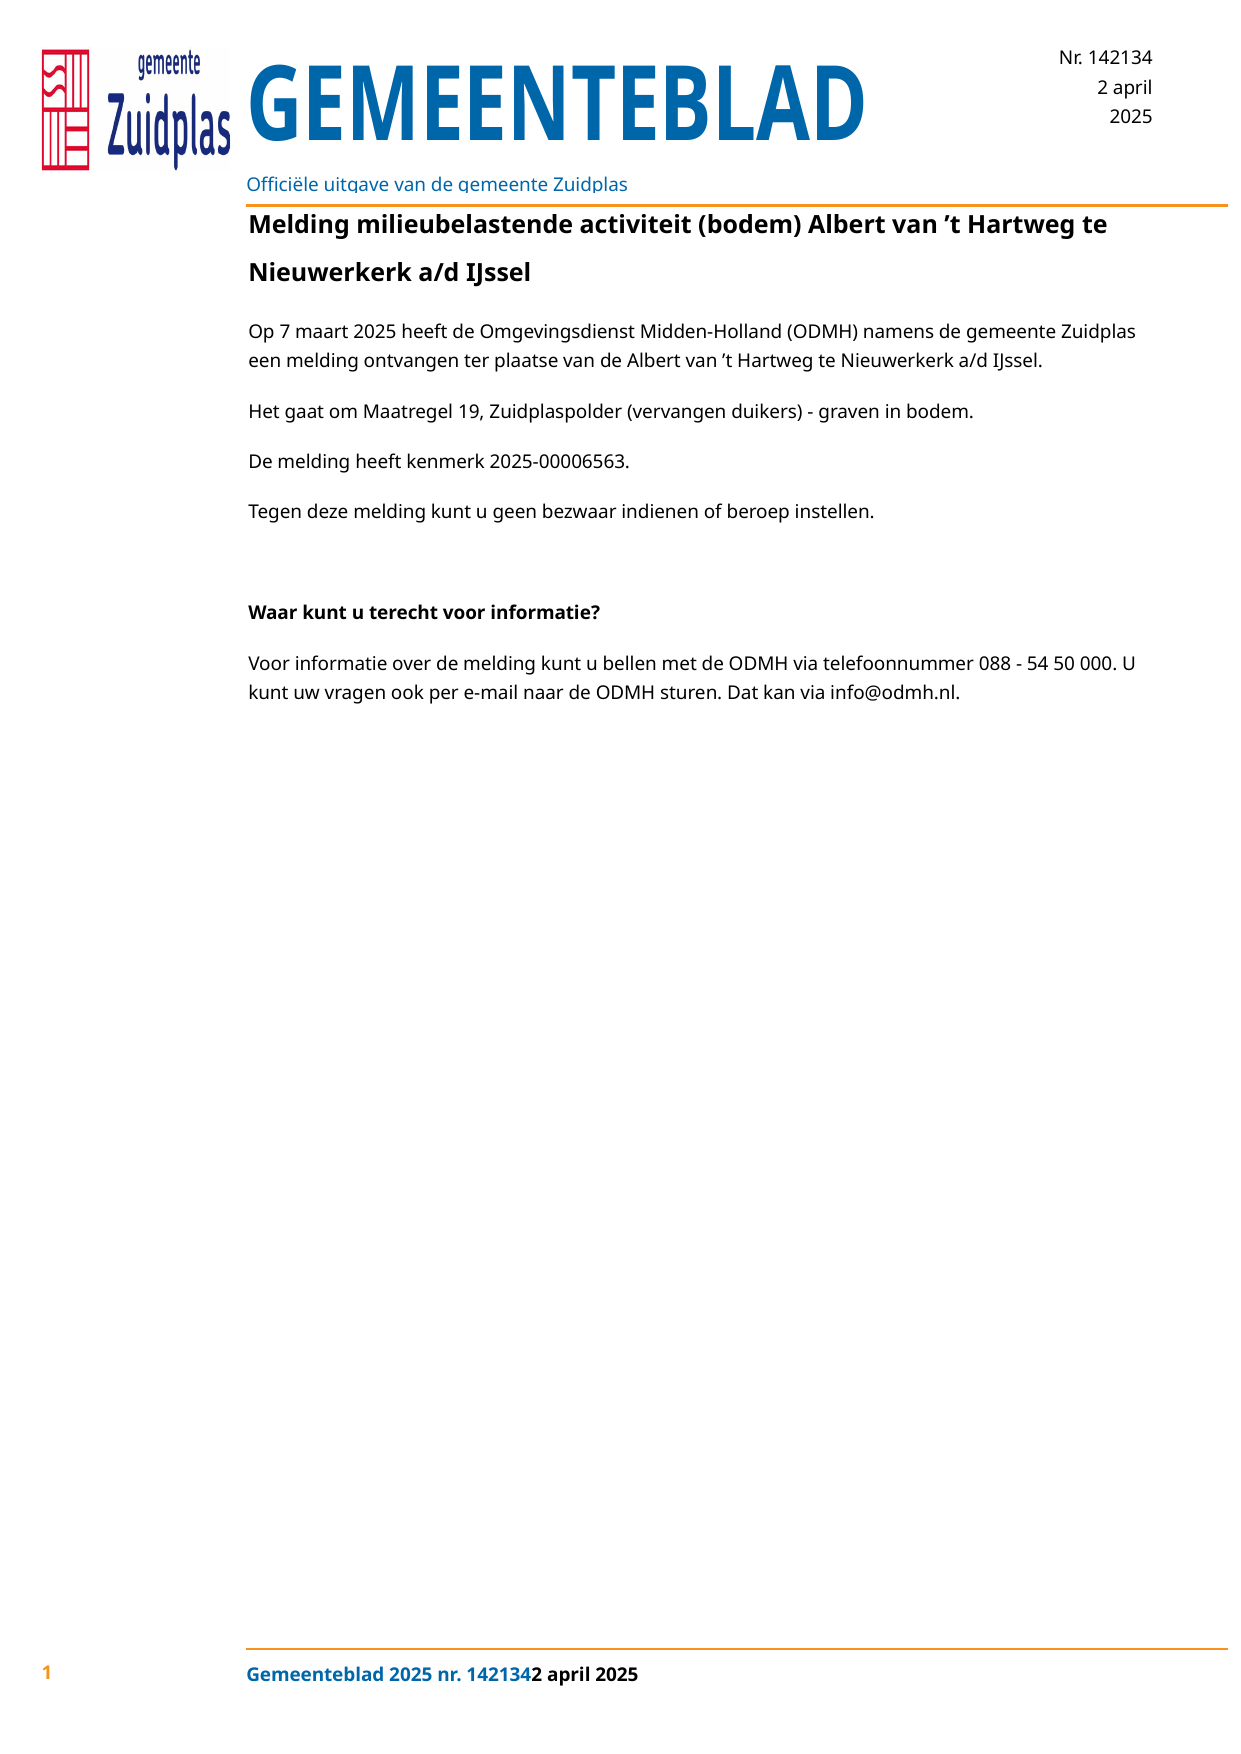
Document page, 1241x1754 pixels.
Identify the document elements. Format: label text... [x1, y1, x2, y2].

text Waar kunt u terecht voor informatie? [248, 599, 1152, 625]
text Voor informatie over de melding kunt u bellen met de ODMH via telefoonnummer 088 - 54 50 000. U kunt uw vragen ook per e-mail naar de ODMH sturen. Dat kan via info@odmh.nl. [248, 650, 1152, 705]
text Tegen deze melding kunt u geen bezwaar indienen of beroep instellen. [248, 499, 1152, 524]
text De melding heeft kenmerk 2025-00006563. [248, 448, 1152, 474]
picture [41, 47, 231, 172]
text Op 7 maart 2025 heeft de Omgevingsdienst Midden-Holland (ODMH) namens de gemeente Zuidplas een melding ontvangen ter plaatse van de Albert van ’t Hartweg te Nieuwerkerk a/d IJssel. [248, 318, 1152, 373]
text Melding milieubelastende activiteit (bodem) Albert van ’t Hartweg te Nieuwerkerk a/d IJssel [248, 207, 1152, 288]
text Het gaat om Maatregel 19, Zuidplaspolder (vervangen duikers) - graven in bodem. [248, 398, 1152, 424]
